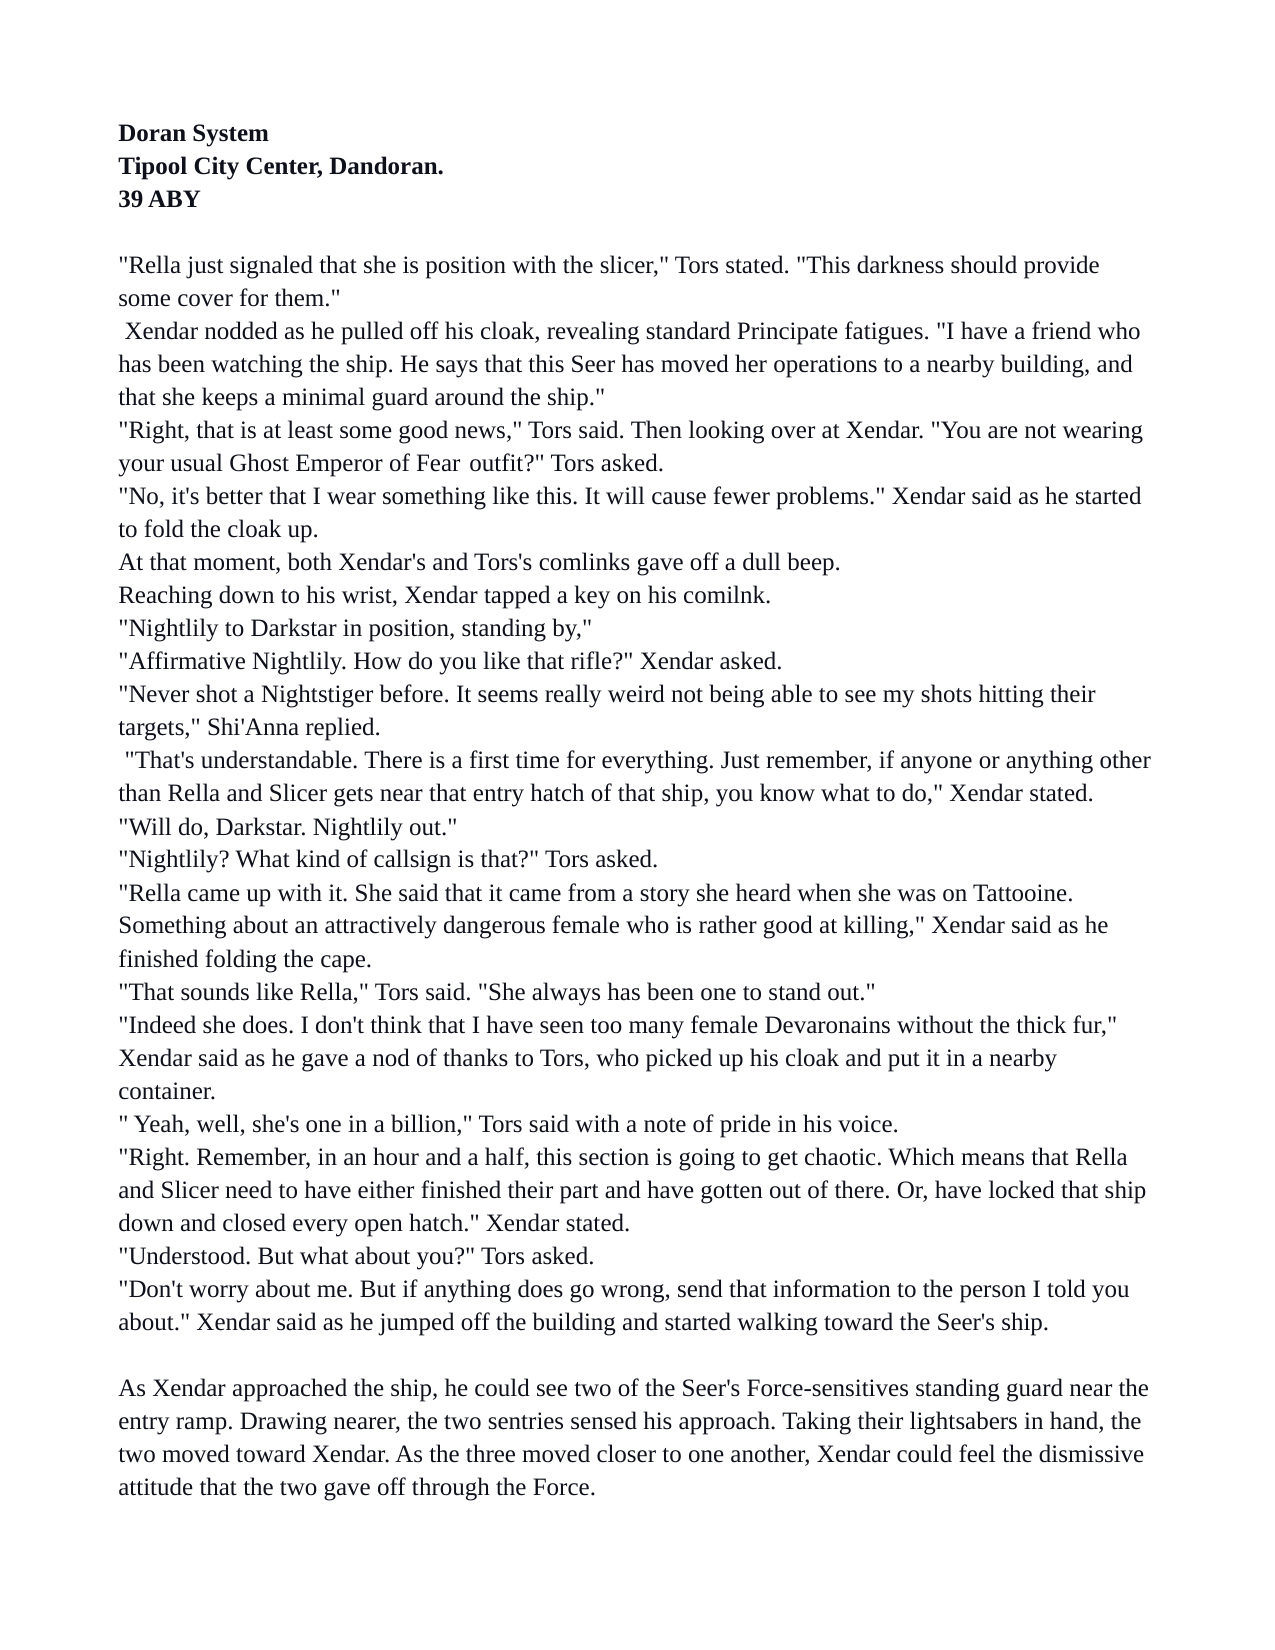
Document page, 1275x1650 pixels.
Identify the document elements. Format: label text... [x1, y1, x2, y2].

text "Right, that is at least some good news," Tors said. Then looking over at Xendar. "You are not wearing your usual Ghost Emperor of Fear outfit?" Tors asked. [118, 415, 1157, 477]
text "No, it's better that I wear something like this. It will cause fewer problems." Xendar said as he started to fold the cloak up. [118, 481, 1157, 543]
text 39 ABY [118, 184, 1157, 213]
text " Yeah, well, she's one in a billion," Tors said with a note of pride in his voice. [118, 1109, 1157, 1137]
text At that moment, both Xendar's and Tors's comlinks gave off a dull beep. [118, 547, 1157, 576]
text Reaching down to his wrist, Xendar tapped a key on his comilnk. [118, 580, 1157, 609]
text "Affirmative Nightlily. How do you like that rifle?" Xendar asked. [118, 646, 1157, 675]
text Xendar nodded as he pulled off his cloak, revealing standard Principate fatigues. "I have a friend who has been watching the ship. He says that this Seer has moved her operations to a nearby building, and that she keeps a minimal guard around the ship." [118, 316, 1157, 411]
text "Nightlily? What kind of callsign is that?" Tors asked. [118, 844, 1157, 873]
text "Nightlily to Darkstar in position, standing by," [118, 613, 1157, 642]
text "Will do, Darkstar. Nightlily out." [118, 812, 1157, 840]
text "That sounds like Rella," Tors said. "She always has been one to stand out." [118, 977, 1157, 1005]
text "Right. Remember, in an hour and a half, this section is going to get chaotic. Which means that Rella and Slicer need to have either finished their part and have gotten out of there. Or, have locked that ship down and closed every open hatch." Xendar stated. [118, 1142, 1157, 1237]
text As Xendar approached the ship, he could see two of the Seer's Force-sensitives standing guard near the entry ramp. Drawing nearer, the two sentries sensed his approach. Taking their lightsabers in hand, the two moved toward Xendar. As the three moved closer to one another, Xendar could feel the dismissive attitude that the two gave off through the Force. [118, 1373, 1157, 1501]
text Doran System [118, 118, 1157, 147]
text "Rella came up with it. She said that it came from a story she heard when she was on Tattooine. Something about an attractively dangerous female who is rather good at killing," Xendar said as he finished folding the cape. [118, 878, 1157, 972]
text "Indeed she does. I don't think that I have seen too many female Devaronains without the thick fur," Xendar said as he gave a nod of thanks to Tors, who picked up his cloak and put it in a nearby container. [118, 1010, 1157, 1104]
text Tipool City Center, Dandoran. [118, 151, 1157, 180]
text "Never shot a Nightstiger before. It seems really weird not being able to see my shots hitting their targets," Shi'Anna replied. [118, 679, 1157, 741]
text "Rella just signaled that she is position with the slicer," Tors stated. "This darkness should provide some cover for them." [118, 250, 1157, 312]
text "Understood. But what about you?" Tors asked. [118, 1241, 1157, 1269]
text "That's understandable. There is a first time for everything. Just remember, if anyone or anything other than Rella and Slicer gets near that entry hatch of that ship, you know what to do," Xendar stated. [118, 746, 1157, 807]
text "Don't worry about me. But if anything does go wrong, send that information to the person I told you about." Xendar said as he jumped off the building and started walking toward the Seer's ship. [118, 1274, 1157, 1336]
